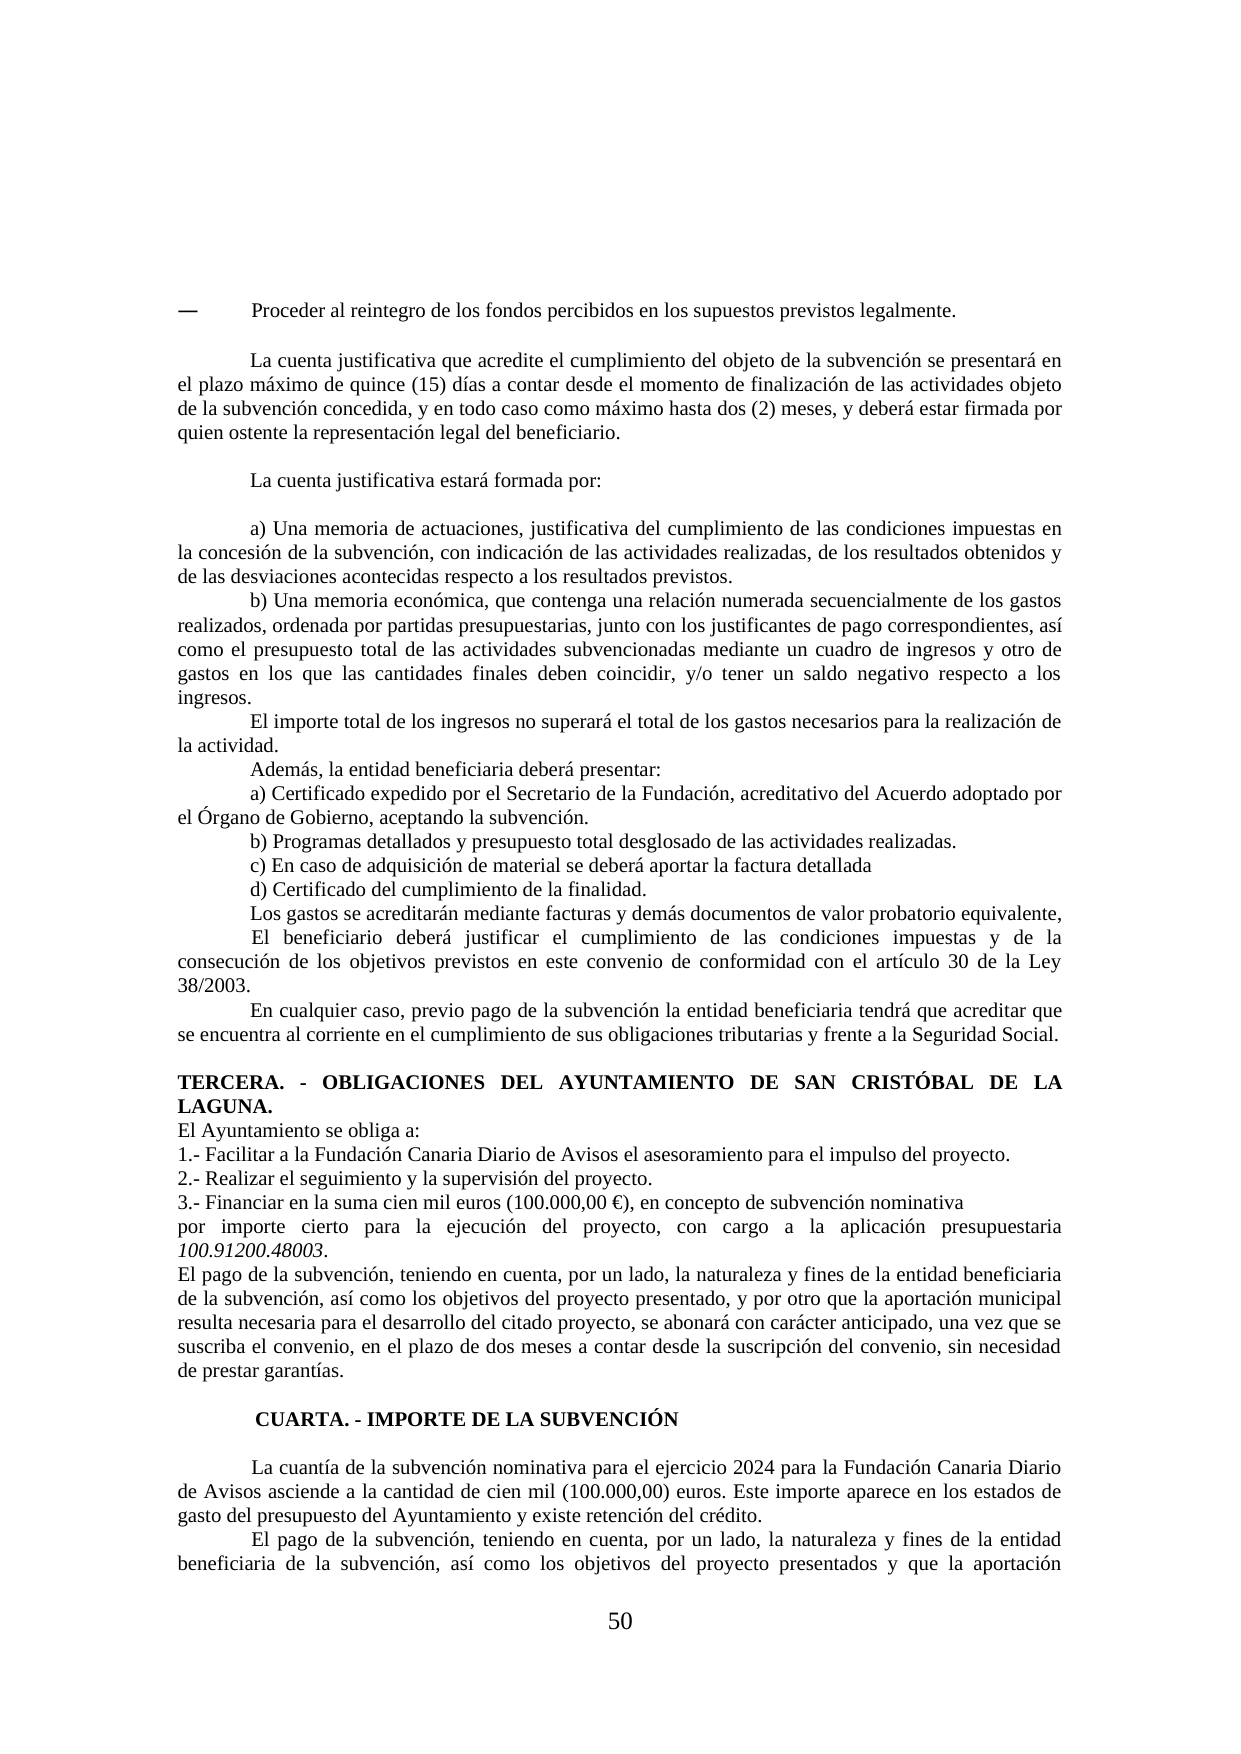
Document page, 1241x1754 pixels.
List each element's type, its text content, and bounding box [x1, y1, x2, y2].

text a) Una memoria de actuaciones, justificativa del cumplimiento de las condiciones impuestas en la concesión de la subvención, con indicación de las actividades realizadas, de los resultados obtenidos y de las desviaciones acontecidas respecto a los resultados previstos. [177, 516, 1063, 588]
text Los gastos se acreditarán mediante facturas y demás documentos de valor probatorio equivalente, [177, 901, 1063, 925]
text 2.- Realizar el seguimiento y la supervisión del proyecto. [177, 1166, 1063, 1190]
text d) Certificado del cumplimiento de la finalidad. [177, 877, 1063, 901]
text 1.- Facilitar a la Fundación Canaria Diario de Avisos el asesoramiento para el impulso del proyecto. [177, 1142, 1063, 1166]
text TERCERA. - OBLIGACIONES DEL AYUNTAMIENTO DE SAN CRISTÓBAL DE LA LAGUNA. [177, 1070, 1063, 1118]
text por importe cierto para la ejecución del proyecto, con cargo a la aplicación presupuestaria 100.91200.48003. [177, 1214, 1063, 1262]
text 3.- Financiar en la suma cien mil euros (100.000,00 €), en concepto de subvención nominativa [177, 1190, 1063, 1214]
text El Ayuntamiento se obliga a: [177, 1118, 1063, 1142]
text La cuenta justificativa estará formada por: [177, 468, 1063, 492]
text El pago de la subvención, teniendo en cuenta, por un lado, la naturaleza y fines de la entidad beneficiaria de la subvención, así como los objetivos del proyecto presentados y que la aportación [177, 1527, 1063, 1575]
list Proceder al reintegro de los fondos percibidos en los supuestos previstos legalmente. [177, 295, 1063, 324]
text En cualquier caso, previo pago de la subvención la entidad beneficiaria tendrá que acreditar que se encuentra al corriente en el cumplimiento de sus obligaciones tributarias y frente a la Seguridad Social. [177, 997, 1063, 1046]
text Además, la entidad beneficiaria deberá presentar: [177, 757, 1063, 781]
text El pago de la subvención, teniendo en cuenta, por un lado, la naturaleza y fines de la entidad beneficiaria de la subvención, así como los objetivos del proyecto presentado, y por otro que la aportación municipal resulta necesaria para el desarrollo del citado proyecto, se abonará con carácter anticipado, una vez que se suscriba el convenio, en el plazo de dos meses a contar desde la suscripción del convenio, sin necesidad de prestar garantías. [177, 1262, 1063, 1382]
text b) Programas detallados y presupuesto total desglosado de las actividades realizadas. [177, 829, 1063, 853]
text La cuantía de la subvención nominativa para el ejercicio 2024 para la Fundación Canaria Diario de Avisos asciende a la cantidad de cien mil (100.000,00) euros. Este importe aparece en los estados de gasto del presupuesto del Ayuntamiento y existe retención del crédito. [177, 1455, 1063, 1527]
text El beneficiario deberá justificar el cumplimiento de las condiciones impuestas y de la consecución de los objetivos previstos en este convenio de conformidad con el artículo 30 de la Ley 38/2003. [177, 925, 1063, 997]
text c) En caso de adquisición de material se deberá aportar la factura detallada [177, 853, 1063, 877]
text b) Una memoria económica, que contenga una relación numerada secuencialmente de los gastos realizados, ordenada por partidas presupuestarias, junto con los justificantes de pago correspondientes, así como el presupuesto total de las actividades subvencionadas mediante un cuadro de ingresos y otro de gastos en los que las cantidades finales deben coincidir, y/o tener un saldo negativo respecto a los ingresos. [177, 588, 1063, 709]
text a) Certificado expedido por el Secretario de la Fundación, acreditativo del Acuerdo adoptado por el Órgano de Gobierno, aceptando la subvención. [177, 781, 1063, 829]
text CUARTA. - IMPORTE DE LA SUBVENCIÓN [177, 1407, 1063, 1431]
text La cuenta justificativa que acredite el cumplimiento del objeto de la subvención se presentará en el plazo máximo de quince (15) días a contar desde el momento de finalización de las actividades objeto de la subvención concedida, y en todo caso como máximo hasta dos (2) meses, y deberá estar firmada por quien ostente la representación legal del beneficiario. [177, 348, 1063, 444]
text El importe total de los ingresos no superará el total de los gastos necesarios para la realización de la actividad. [177, 709, 1063, 757]
